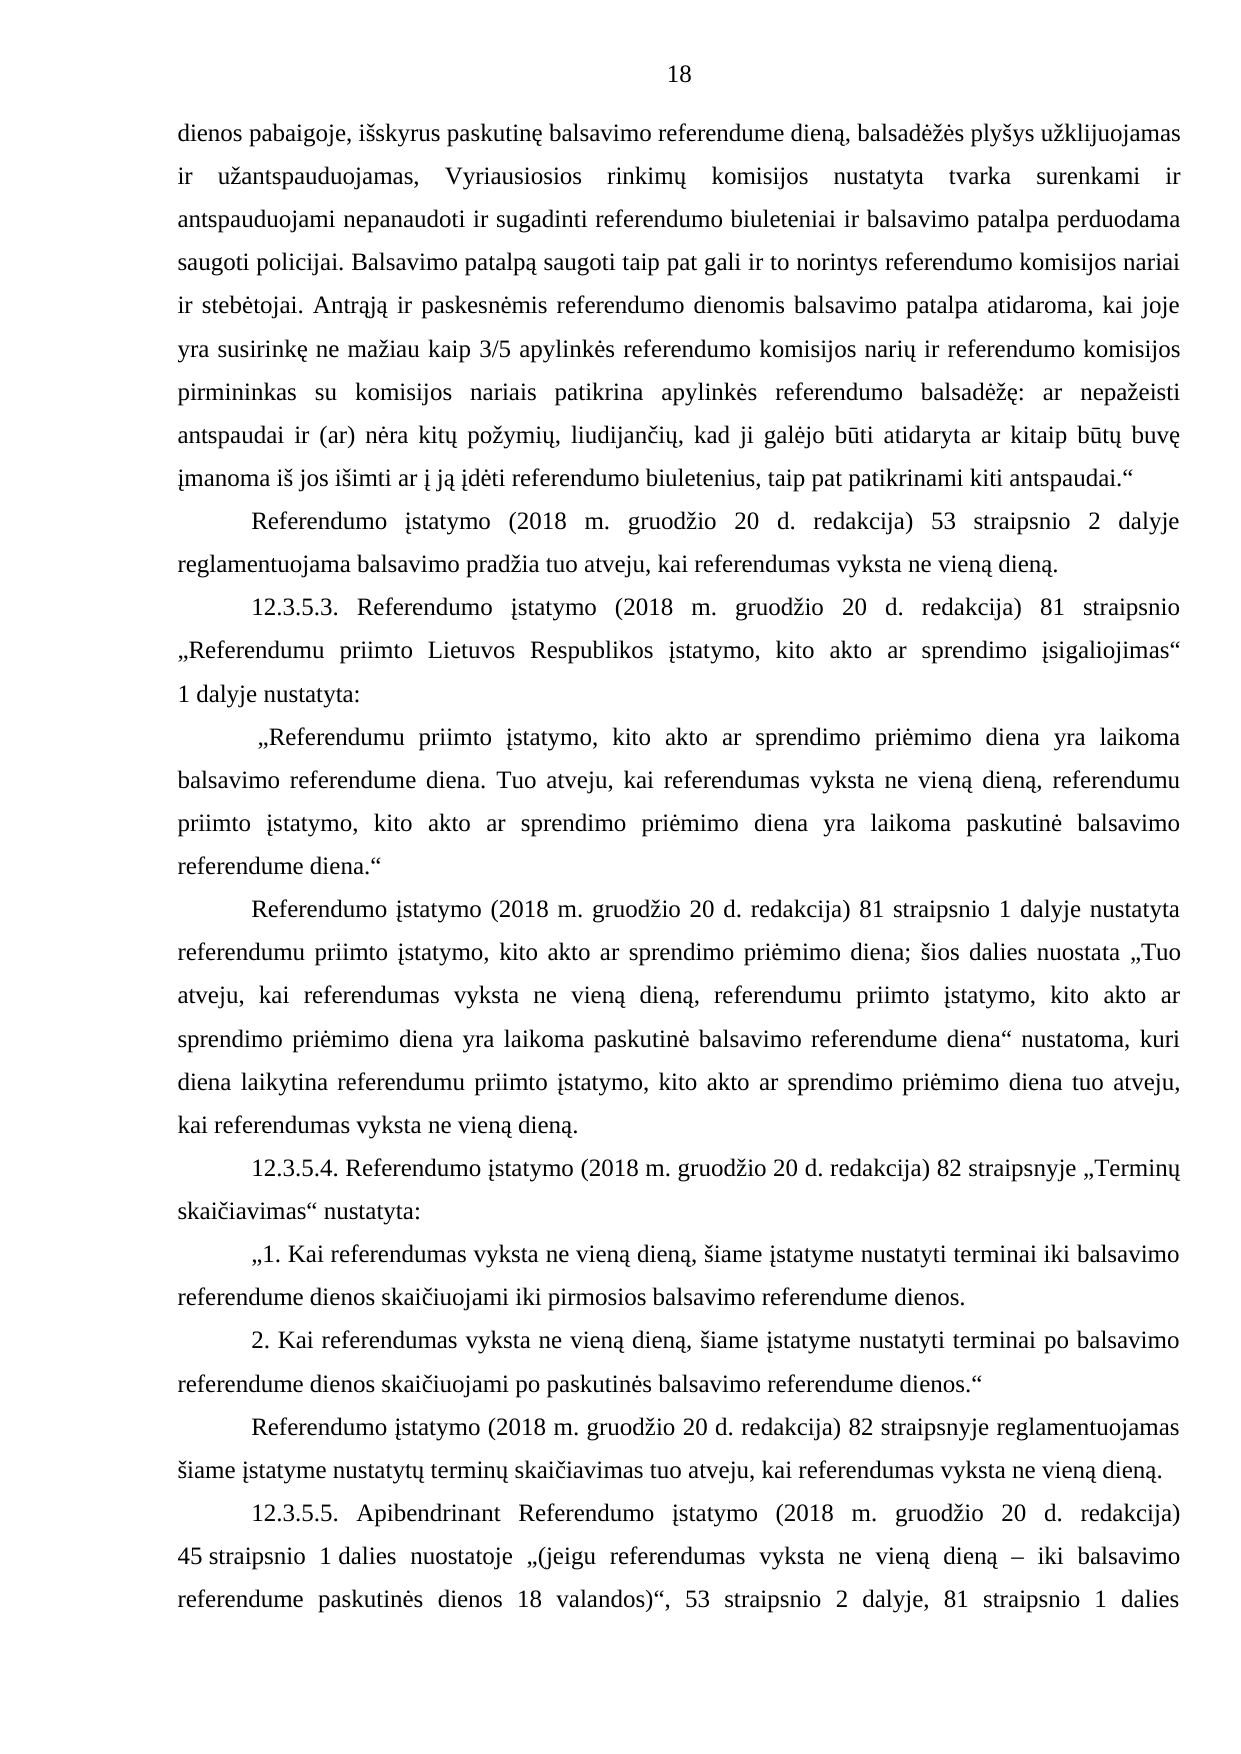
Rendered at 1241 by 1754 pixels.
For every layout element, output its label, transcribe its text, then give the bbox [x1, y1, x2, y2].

text 12.3.5.3. Referendumo įstatymo (2018 m. gruodžio 20 d. redakcija) 81 straipsnio „Referendumu priimto Lietuvos Respublikos įstatymo, kito akto ar sprendimo įsigaliojimas“ 1 dalyje nustatyta: [177, 592, 1181, 707]
text 12.3.5.4. Referendumo įstatymo (2018 m. gruodžio 20 d. redakcija) 82 straipsnyje „Terminų skaičiavimas“ nustatyta: [177, 1153, 1181, 1225]
text „Referendumu priimto įstatymo, kito akto ar sprendimo priėmimo diena yra laikoma balsavimo referendume diena. Tuo atveju, kai referendumas vyksta ne vieną dieną, referendumu priimto įstatymo, kito akto ar sprendimo priėmimo diena yra laikoma paskutinė balsavimo referendume diena.“ [177, 722, 1181, 880]
text Referendumo įstatymo (2018 m. gruodžio 20 d. redakcija) 81 straipsnio 1 dalyje nustatyta referendumu priimto įstatymo, kito akto ar sprendimo priėmimo diena; šios dalies nuostata „Tuo atveju, kai referendumas vyksta ne vieną dieną, referendumu priimto įstatymo, kito akto ar sprendimo priėmimo diena yra laikoma paskutinė balsavimo referendume diena“ nustatoma, kuri diena laikytina referendumu priimto įstatymo, kito akto ar sprendimo priėmimo diena tuo atveju, kai referendumas vyksta ne vieną dieną. [177, 894, 1181, 1139]
text Referendumo įstatymo (2018 m. gruodžio 20 d. redakcija) 53 straipsnio 2 dalyje reglamentuojama balsavimo pradžia tuo atveju, kai referendumas vyksta ne vieną dieną. [177, 506, 1181, 578]
text Referendumo įstatymo (2018 m. gruodžio 20 d. redakcija) 82 straipsnyje reglamentuojamas šiame įstatyme nustatytų terminų skaičiavimas tuo atveju, kai referendumas vyksta ne vieną dieną. [177, 1412, 1181, 1484]
text „1. Kai referendumas vyksta ne vieną dieną, šiame įstatyme nustatyti terminai iki balsavimo referendume dienos skaičiuojami iki pirmosios balsavimo referendume dienos. [177, 1239, 1181, 1311]
text 12.3.5.5. Apibendrinant Referendumo įstatymo (2018 m. gruodžio 20 d. redakcija) 45 straipsnio 1 dalies nuostatoje „(jeigu referendumas vyksta ne vieną dieną – iki balsavimo referendume paskutinės dienos 18 valandos)“, 53 straipsnio 2 dalyje, 81 straipsnio 1 dalies [177, 1498, 1181, 1613]
text dienos pabaigoje, išskyrus paskutinę balsavimo referendume dieną, balsadėžės plyšys užklijuojamas ir užantspauduojamas, Vyriausiosios rinkimų komisijos nustatyta tvarka surenkami ir antspauduojami nepanaudoti ir sugadinti referendumo biuleteniai ir balsavimo patalpa perduodama saugoti policijai. Balsavimo patalpą saugoti taip pat gali ir to norintys referendumo komisijos nariai ir stebėtojai. Antrąją ir paskesnėmis referendumo dienomis balsavimo patalpa atidaroma, kai joje yra susirinkę ne mažiau kaip 3/5 apylinkės referendumo komisijos narių ir referendumo komisijos pirmininkas su komisijos nariais patikrina apylinkės referendumo balsadėžę: ar nepažeisti antspaudai ir (ar) nėra kitų požymių, liudijančių, kad ji galėjo būti atidaryta ar kitaip būtų buvę įmanoma iš jos išimti ar į ją įdėti referendumo biuletenius, taip pat patikrinami kiti antspaudai.“ [177, 118, 1181, 492]
text 2. Kai referendumas vyksta ne vieną dieną, šiame įstatyme nustatyti terminai po balsavimo referendume dienos skaičiuojami po paskutinės balsavimo referendume dienos.“ [177, 1326, 1181, 1397]
